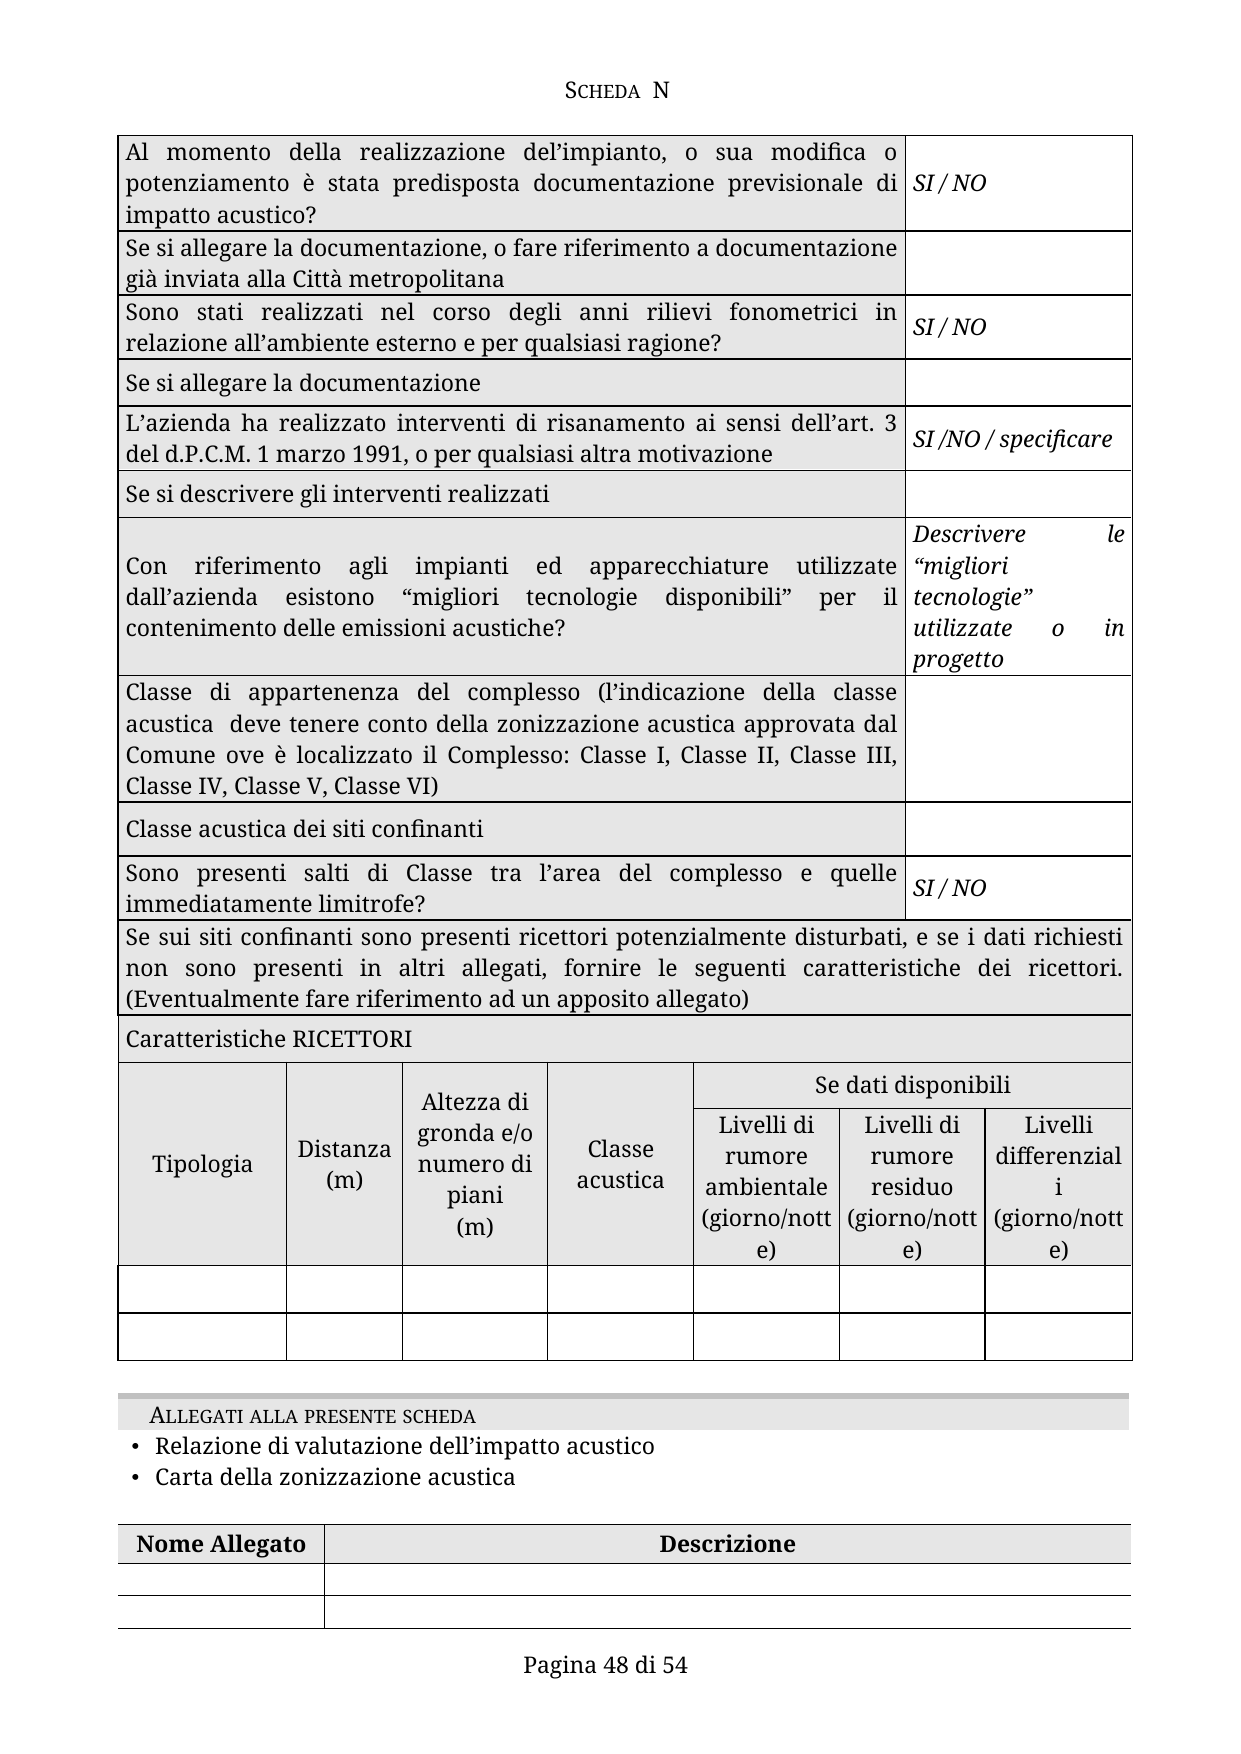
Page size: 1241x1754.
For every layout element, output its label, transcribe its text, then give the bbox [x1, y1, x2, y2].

table_cell Se sui siti confinanti sono presenti ricettori potenzialmente disturbati, e se i dati richiesti non sono presenti in altri allegati, fornire le seguenti caratteristiche dei ricettori. (Eventualmente fare riferimento ad un apposito allegato) [119, 919, 1132, 1014]
table_cell [906, 675, 1132, 801]
table_cell Livelli differenziali (giorno/notte) [986, 1108, 1132, 1265]
table_cell [118, 1564, 324, 1595]
table_cell Altezza di gronda e/o numero di piani (m) [403, 1063, 547, 1265]
table_cell Se si descrivere gli interventi realizzati [119, 471, 905, 517]
table_cell Caratteristiche RICETTORI [119, 1014, 1132, 1062]
table_cell Classe di appartenenza del complesso (l’indicazione della classe acustica deve tenere conto della zonizzazione acustica approvata dal Comune ove è localizzato il Complesso: Classe I, Classe II, Classe III, Classe IV, Classe V, Classe VI) [119, 676, 905, 801]
table_cell [119, 1314, 286, 1360]
table_cell L’azienda ha realizzato interventi di risanamento ai sensi dell’art. 3 del d.P.C.M. 1 marzo 1991, o per qualsiasi altra motivazione [119, 407, 905, 469]
table_cell [840, 1314, 984, 1360]
table_cell Al momento della realizzazione del’impianto, o sua modifica o potenziamento è stata predisposta documentazione previsionale di impatto acustico? [119, 136, 905, 230]
table_cell [986, 1265, 1132, 1312]
table_cell Livelli di rumore ambientale (giorno/notte) [694, 1109, 839, 1265]
table_cell [118, 1596, 324, 1627]
table_cell SI /NO / specificare [906, 405, 1132, 469]
table_cell [694, 1266, 839, 1312]
table_cell [548, 1266, 693, 1312]
table_cell [906, 358, 1132, 405]
table_cell SI / NO [906, 294, 1132, 358]
table_cell [325, 1564, 1131, 1595]
table_cell Classe acustica [548, 1063, 693, 1265]
table_cell [986, 1312, 1132, 1360]
table_cell [287, 1266, 402, 1312]
table_cell Distanza (m) [287, 1063, 402, 1265]
table_cell Classe acustica dei siti confinanti [119, 803, 905, 855]
table_cell [906, 230, 1132, 294]
table_cell Se si allegare la documentazione, o fare riferimento a documentazione già inviata alla Città metropolitana [119, 232, 905, 294]
table_cell SI / NO [906, 855, 1132, 919]
table_cell [403, 1266, 547, 1312]
table_cell [694, 1314, 839, 1360]
table_cell [119, 1266, 286, 1312]
table_header Nome Allegato [118, 1525, 324, 1563]
table_cell [403, 1314, 547, 1360]
table_header Allegati alla presente scheda [118, 1399, 1129, 1430]
table_cell Se dati disponibili [694, 1062, 1132, 1108]
table_cell [325, 1596, 1131, 1627]
table_cell SI / NO [906, 136, 1132, 230]
table_cell Tipologia [119, 1063, 286, 1265]
table_cell Se si allegare la documentazione [119, 360, 905, 405]
table_cell [287, 1314, 402, 1360]
table_cell Relazione di valutazione dell’impatto acustico Carta della zonizzazione acustica [118, 1430, 1129, 1492]
table_cell Con riferimento agli impianti ed apparecchiature utilizzate dall’azienda esistono “migliori tecnologie disponibili” per il contenimento delle emissioni acustiche? [119, 518, 905, 675]
table_cell Livelli di rumore residuo (giorno/notte) [840, 1109, 984, 1265]
table_cell [906, 470, 1132, 517]
table_header Descrizione [325, 1525, 1131, 1563]
table_cell Sono presenti salti di Classe tra l’area del complesso e quelle immediatamente limitrofe? [119, 857, 905, 919]
table_cell [548, 1314, 693, 1360]
table_cell [840, 1266, 984, 1312]
table_cell Descrivere le “migliori tecnologie” utilizzate o in progetto [906, 517, 1132, 675]
table_cell [906, 801, 1132, 855]
table_cell Sono stati realizzati nel corso degli anni rilievi fonometrici in relazione all’ambiente esterno e per qualsiasi ragione? [119, 296, 905, 358]
